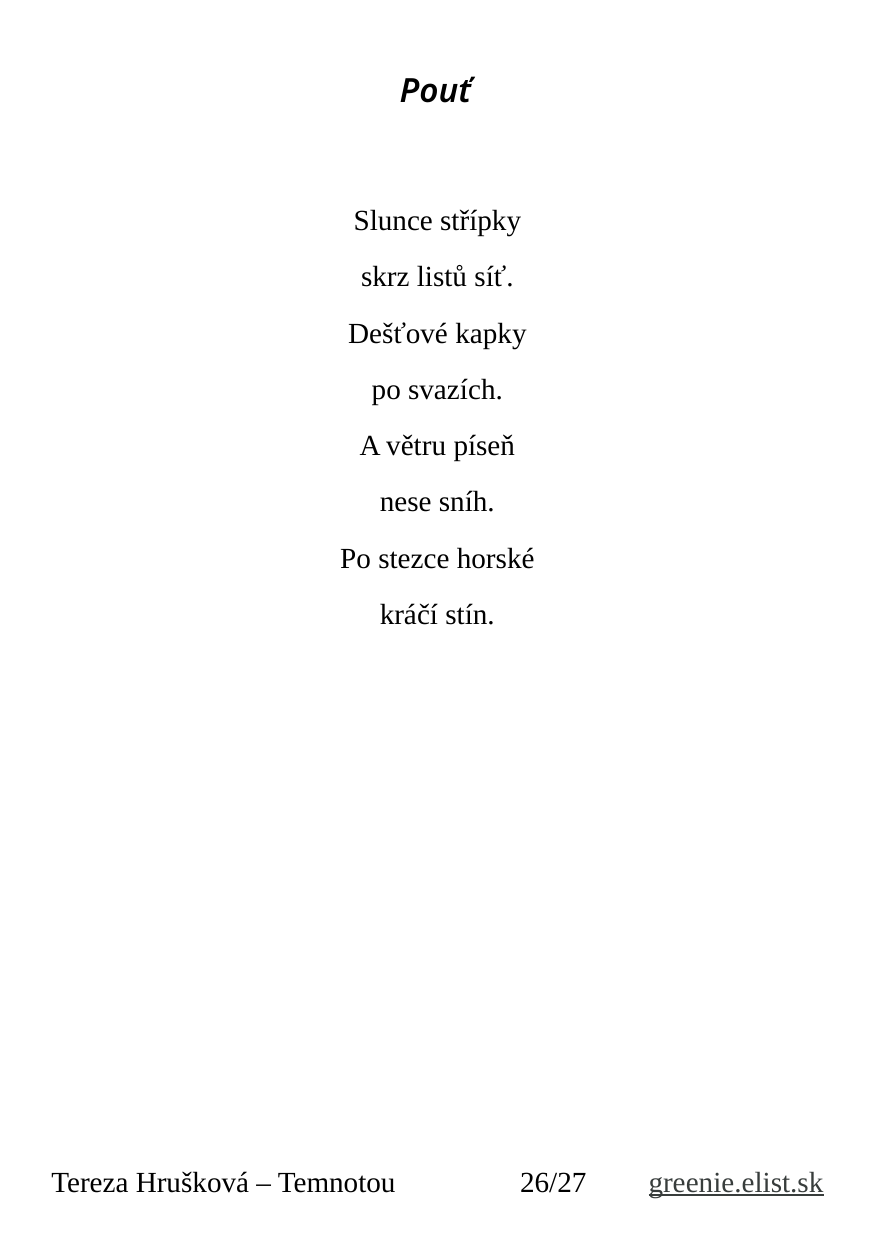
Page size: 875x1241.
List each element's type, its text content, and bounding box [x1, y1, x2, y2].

text po svazích. [41, 372, 833, 406]
text Dešťové kapky [41, 316, 833, 349]
text A větru píseň [41, 428, 833, 462]
text Po stezce horské [41, 541, 833, 574]
text skrz listů síť. [41, 259, 833, 293]
text Slunce střípky [41, 203, 833, 237]
subtitle Pouť [41, 66, 833, 112]
text nese sníh. [41, 484, 833, 518]
text kráčí stín. [41, 597, 833, 631]
